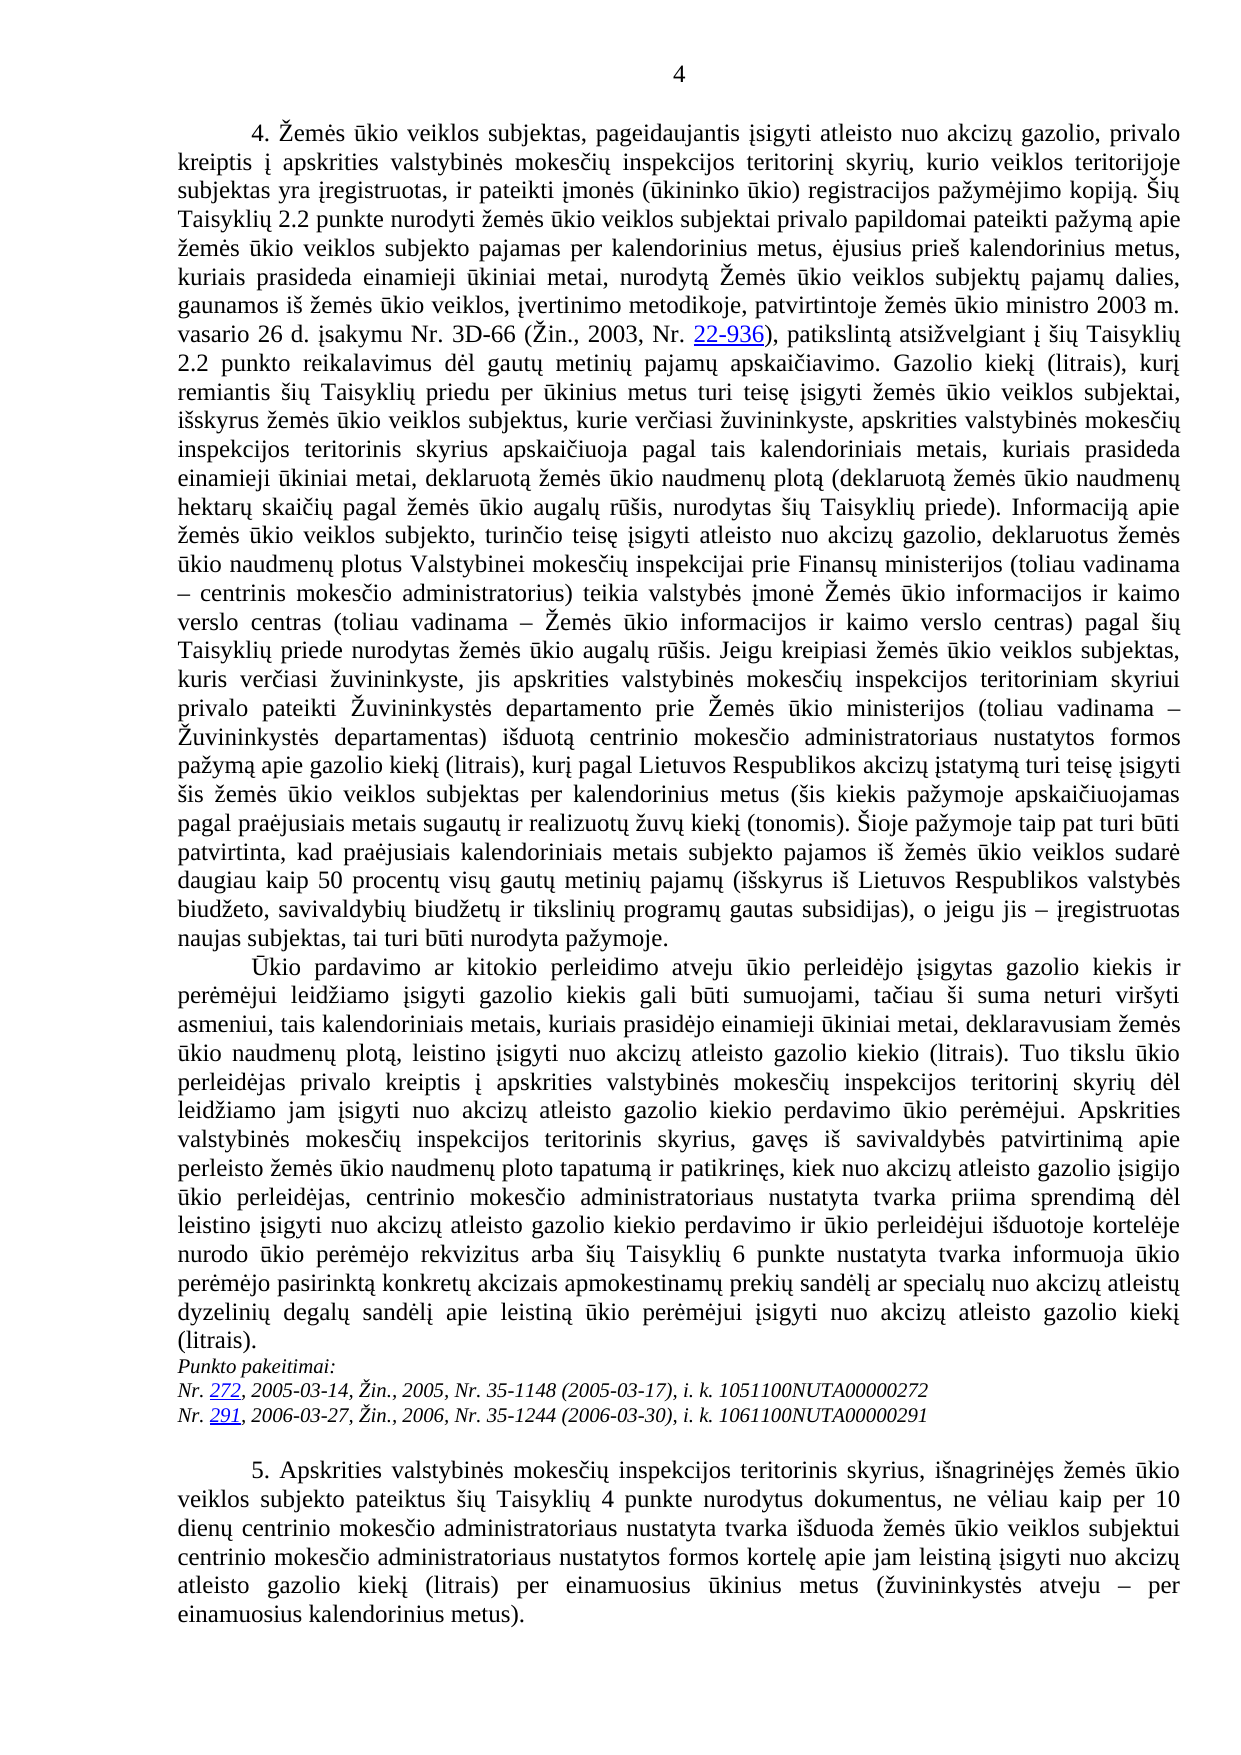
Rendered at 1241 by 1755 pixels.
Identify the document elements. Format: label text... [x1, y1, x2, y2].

text Nr. 272, 2005-03-14, Žin., 2005, Nr. 35-1148 (2005-03-17), i. k. 1051100NUTA00000272 [177, 1378, 1181, 1402]
text 5. Apskrities valstybinės mokesčių inspekcijos teritorinis skyrius, išnagrinėjęs žemės ūkio veiklos subjekto pateiktus šių Taisyklių 4 punkte nurodytus dokumentus, ne vėliau kaip per 10 dienų centrinio mokesčio administratoriaus nustatyta tvarka išduoda žemės ūkio veiklos subjektui centrinio mokesčio administratoriaus nustatytos formos kortelę apie jam leistiną įsigyti nuo akcizų atleisto gazolio kiekį (litrais) per einamuosius ūkinius metus (žuvininkystės atveju – per einamuosius kalendorinius metus). [177, 1455, 1181, 1628]
text Ūkio pardavimo ar kitokio perleidimo atveju ūkio perleidėjo įsigytas gazolio kiekis ir perėmėjui leidžiamo įsigyti gazolio kiekis gali būti sumuojami, tačiau ši suma neturi viršyti asmeniui, tais kalendoriniais metais, kuriais prasidėjo einamieji ūkiniai metai, deklaravusiam žemės ūkio naudmenų plotą, leistino įsigyti nuo akcizų atleisto gazolio kiekio (litrais). Tuo tikslu ūkio perleidėjas privalo kreiptis į apskrities valstybinės mokesčių inspekcijos teritorinį skyrių dėl leidžiamo jam įsigyti nuo akcizų atleisto gazolio kiekio perdavimo ūkio perėmėjui. Apskrities valstybinės mokesčių inspekcijos teritorinis skyrius, gavęs iš savivaldybės patvirtinimą apie perleisto žemės ūkio naudmenų ploto tapatumą ir patikrinęs, kiek nuo akcizų atleisto gazolio įsigijo ūkio perleidėjas, centrinio mokesčio administratoriaus nustatyta tvarka priima sprendimą dėl leistino įsigyti nuo akcizų atleisto gazolio kiekio perdavimo ir ūkio perleidėjui išduotoje kortelėje nurodo ūkio perėmėjo rekvizitus arba šių Taisyklių 6 punkte nustatyta tvarka informuoja ūkio perėmėjo pasirinktą konkretų akcizais apmokestinamų prekių sandėlį ar specialų nuo akcizų atleistų dyzelinių degalų sandėlį apie leistiną ūkio perėmėjui įsigyti nuo akcizų atleisto gazolio kiekį (litrais). [177, 952, 1181, 1354]
text Punkto pakeitimai: [177, 1354, 1181, 1378]
text Nr. 291, 2006-03-27, Žin., 2006, Nr. 35-1244 (2006-03-30), i. k. 1061100NUTA00000291 [177, 1402, 1181, 1427]
text 4. Žemės ūkio veiklos subjektas, pageidaujantis įsigyti atleisto nuo akcizų gazolio, privalo kreiptis į apskrities valstybinės mokesčių inspekcijos teritorinį skyrių, kurio veiklos teritorijoje subjektas yra įregistruotas, ir pateikti įmonės (ūkininko ūkio) registracijos pažymėjimo kopiją. Šių Taisyklių 2.2 punkte nurodyti žemės ūkio veiklos subjektai privalo papildomai pateikti pažymą apie žemės ūkio veiklos subjekto pajamas per kalendorinius metus, ėjusius prieš kalendorinius metus, kuriais prasideda einamieji ūkiniai metai, nurodytą Žemės ūkio veiklos subjektų pajamų dalies, gaunamos iš žemės ūkio veiklos, įvertinimo metodikoje, patvirtintoje žemės ūkio ministro 2003 m. vasario 26 d. įsakymu Nr. 3D-66 (Žin., 2003, Nr. 22-936), patikslintą atsižvelgiant į šių Taisyklių 2.2 punkto reikalavimus dėl gautų metinių pajamų apskaičiavimo. Gazolio kiekį (litrais), kurį remiantis šių Taisyklių priedu per ūkinius metus turi teisę įsigyti žemės ūkio veiklos subjektai, išskyrus žemės ūkio veiklos subjektus, kurie verčiasi žuvininkyste, apskrities valstybinės mokesčių inspekcijos teritorinis skyrius apskaičiuoja pagal tais kalendoriniais metais, kuriais prasideda einamieji ūkiniai metai, deklaruotą žemės ūkio naudmenų plotą (deklaruotą žemės ūkio naudmenų hektarų skaičių pagal žemės ūkio augalų rūšis, nurodytas šių Taisyklių priede). Informaciją apie žemės ūkio veiklos subjekto, turinčio teisę įsigyti atleisto nuo akcizų gazolio, deklaruotus žemės ūkio naudmenų plotus Valstybinei mokesčių inspekcijai prie Finansų ministerijos (toliau vadinama – centrinis mokesčio administratorius) teikia valstybės įmonė Žemės ūkio informacijos ir kaimo verslo centras (toliau vadinama – Žemės ūkio informacijos ir kaimo verslo centras) pagal šių Taisyklių priede nurodytas žemės ūkio augalų rūšis. Jeigu kreipiasi žemės ūkio veiklos subjektas, kuris verčiasi žuvininkyste, jis apskrities valstybinės mokesčių inspekcijos teritoriniam skyriui privalo pateikti Žuvininkystės departamento prie Žemės ūkio ministerijos (toliau vadinama – Žuvininkystės departamentas) išduotą centrinio mokesčio administratoriaus nustatytos formos pažymą apie gazolio kiekį (litrais), kurį pagal Lietuvos Respublikos akcizų įstatymą turi teisę įsigyti šis žemės ūkio veiklos subjektas per kalendorinius metus (šis kiekis pažymoje apskaičiuojamas pagal praėjusiais metais sugautų ir realizuotų žuvų kiekį (tonomis). Šioje pažymoje taip pat turi būti patvirtinta, kad praėjusiais kalendoriniais metais subjekto pajamos iš žemės ūkio veiklos sudarė daugiau kaip 50 procentų visų gautų metinių pajamų (išskyrus iš Lietuvos Respublikos valstybės biudžeto, savivaldybių biudžetų ir tikslinių programų gautas subsidijas), o jeigu jis – įregistruotas naujas subjektas, tai turi būti nurodyta pažymoje. [177, 118, 1181, 952]
